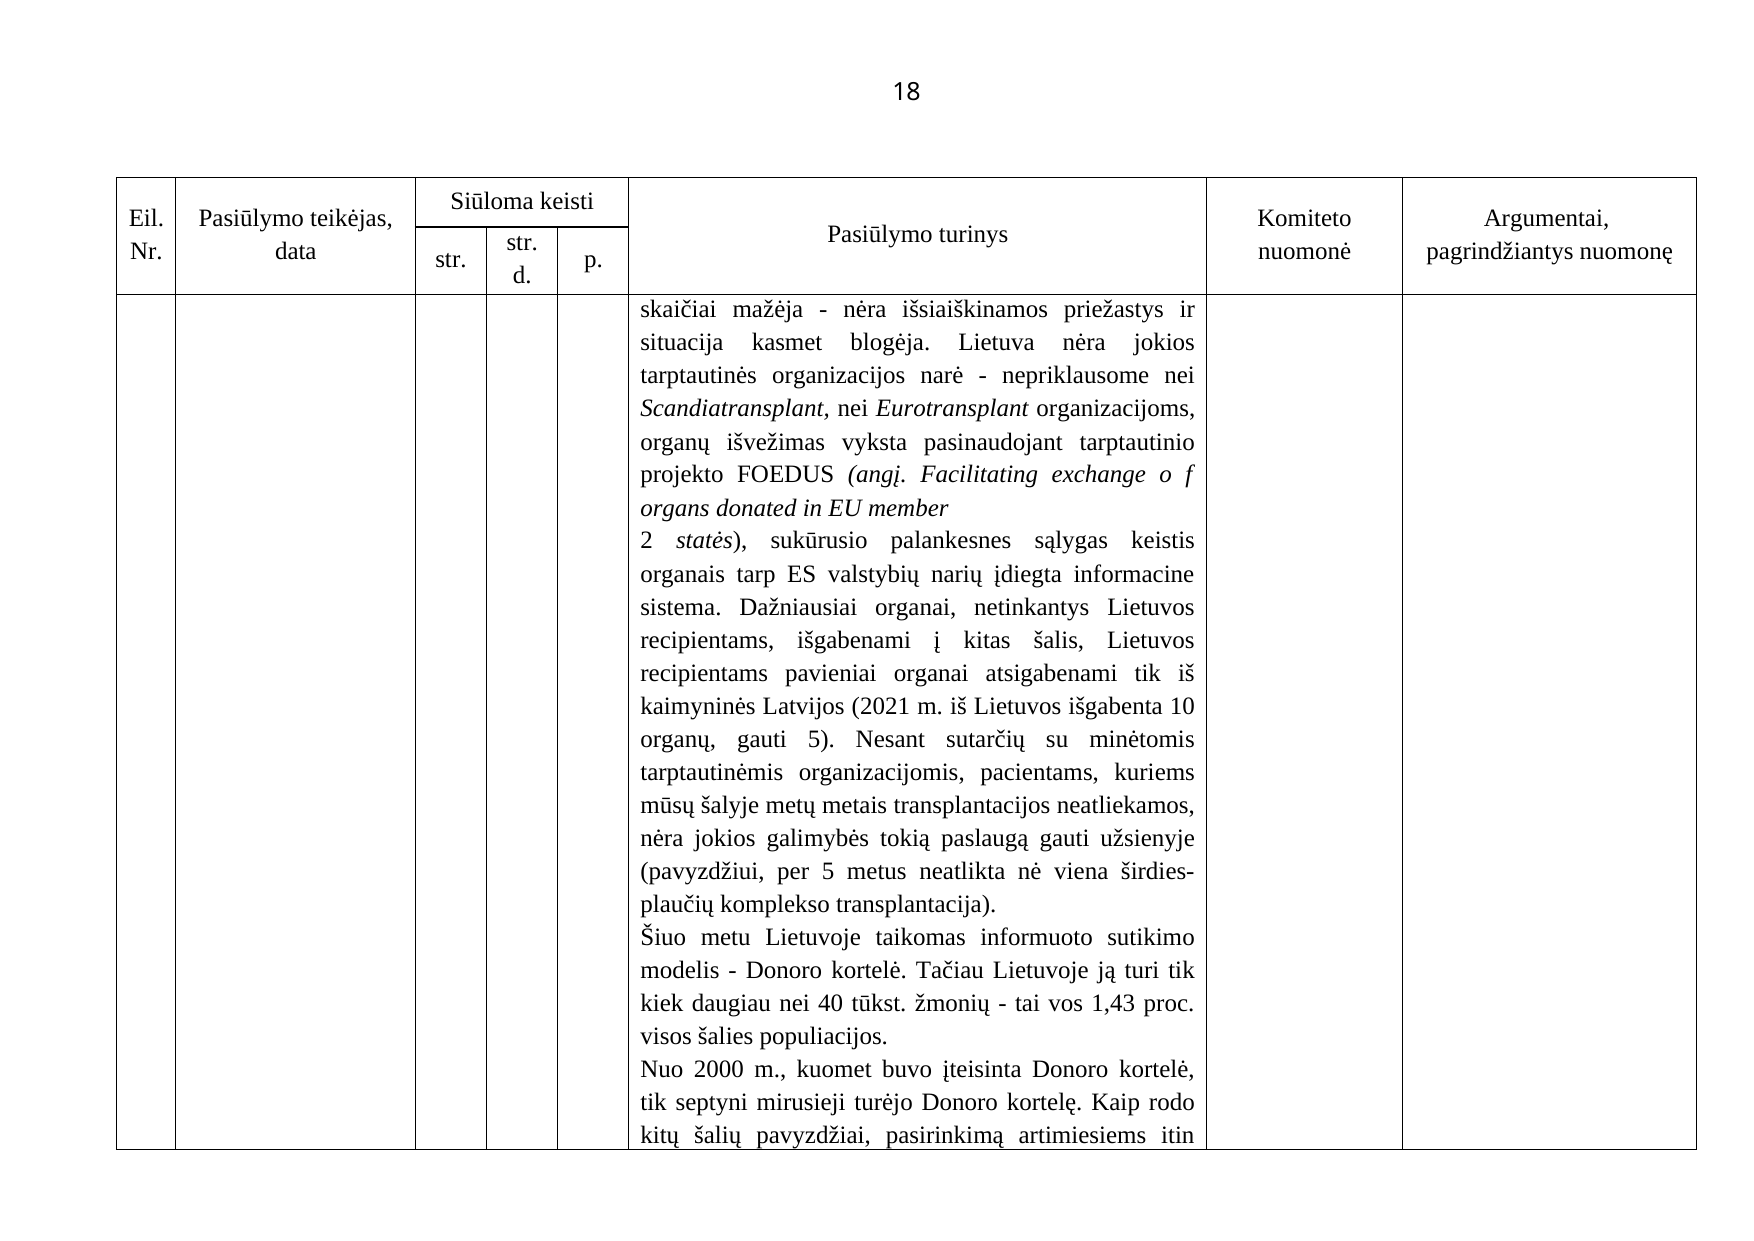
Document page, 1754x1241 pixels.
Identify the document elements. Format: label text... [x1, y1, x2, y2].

table_cell str. d. [487, 228, 557, 293]
table_header Argumentai, pagrindžiantys nuomonę [1403, 178, 1696, 293]
table_cell [558, 295, 628, 1149]
table_cell [1207, 295, 1402, 1149]
table_cell [416, 295, 486, 1149]
table_header Siūloma keisti [416, 178, 628, 226]
table_cell [1403, 295, 1696, 1149]
table_cell [487, 295, 557, 1149]
table_cell p. [558, 228, 628, 293]
table_cell skaičiai mažėja - nėra išsiaiškinamos priežastys ir situacija kasmet blogėja. Lietuva nėra jokios tarptautinės organizacijos narė - nepriklausome nei Scandiatransplant, nei Eurotransplant organizacijoms, organų išvežimas vyksta pasinaudojant tarptautinio projekto FOEDUS (angį. Facilitating exchange o f organs donated in EU member 2 statės), sukūrusio palankesnes sąlygas keistis organais tarp ES valstybių narių įdiegta informacine sistema. Dažniausiai organai, netinkantys Lietuvos recipientams, išgabenami į kitas šalis, Lietuvos recipientams pavieniai organai atsigabenami tik iš kaimyninės Latvijos (2021 m. iš Lietuvos išgabenta 10 organų, gauti 5). Nesant sutarčių su minėtomis tarptautinėmis organizacijomis, pacientams, kuriems mūsų šalyje metų metais transplantacijos neatliekamos, nėra jokios galimybės tokią paslaugą gauti užsienyje (pavyzdžiui, per 5 metus neatlikta nė viena širdies-plaučių komplekso transplantacija). Šiuo metu Lietuvoje taikomas informuoto sutikimo modelis - Donoro kortelė. Tačiau Lietuvoje ją turi tik kiek daugiau nei 40 tūkst. žmonių - tai vos 1,43 proc. visos šalies populiacijos. Nuo 2000 m., kuomet buvo įteisinta Donoro kortelė, tik septyni mirusieji turėjo Donoro kortelę. Kaip rodo kitų šalių pavyzdžiai, pasirinkimą artimiesiems itin [629, 295, 1206, 1149]
table_header Pasiūlymo teikėjas, data [176, 178, 415, 293]
table_cell [176, 295, 415, 1149]
table_cell str. [416, 228, 486, 293]
table_header Pasiūlymo turinys [629, 178, 1206, 293]
table_header Eil. Nr. [117, 178, 175, 293]
table_header Komiteto nuomonė [1207, 178, 1402, 293]
table_cell [117, 295, 175, 1149]
